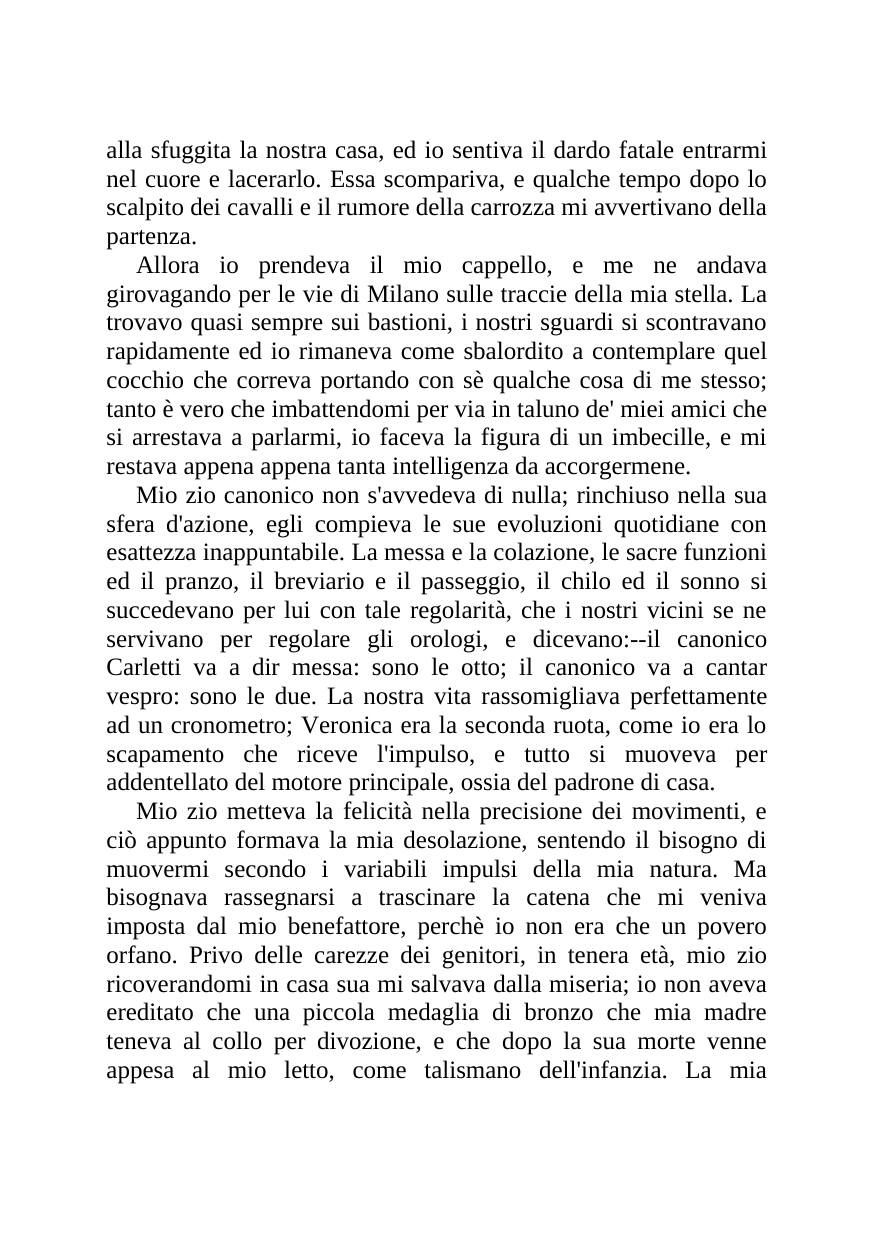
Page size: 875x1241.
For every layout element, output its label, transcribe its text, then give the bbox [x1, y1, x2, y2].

text Mio zio metteva la felicità nella precisione dei movimenti, e ciò appunto formava la mia desolazione, sentendo il bisogno di muovermi secondo i variabili impulsi della mia natura. Ma bisognava rassegnarsi a trascinare la catena che mi veniva imposta dal mio benefattore, perchè io non era che un povero orfano. Privo delle carezze dei genitori, in tenera età, mio zio ricoverandomi in casa sua mi salvava dalla miseria; io non aveva ereditato che una piccola medaglia di bronzo che mia madre teneva al collo per divozione, e che dopo la sua morte venne appesa al mio letto, come talismano dell'infanzia. La mia [106, 796, 768, 1084]
text Allora io prendeva il mio cappello, e me ne andava girovagando per le vie di Milano sulle traccie della mia stella. La trovavo quasi sempre sui bastioni, i nostri sguardi si scontravano rapidamente ed io rimaneva come sbalordito a contemplare quel cocchio che correva portando con sè qualche cosa di me stesso; tanto è vero che imbattendomi per via in taluno de' miei amici che si arrestava a parlarmi, io faceva la figura di un imbecille, e mi restava appena appena tanta intelligenza da accorgermene. [106, 250, 768, 480]
text Mio zio canonico non s'avvedeva di nulla; rinchiuso nella sua sfera d'azione, egli compieva le sue evoluzioni quotidiane con esattezza inappuntabile. La messa e la colazione, le sacre funzioni ed il pranzo, il breviario e il passeggio, il chilo ed il sonno si succedevano per lui con tale regolarità, che i nostri vicini se ne servivano per regolare gli orologi, e dicevano:--il canonico Carletti va a dir messa: sono le otto; il canonico va a cantar vespro: sono le due. La nostra vita rassomigliava perfettamente ad un cronometro; Veronica era la seconda ruota, come io era lo scapamento che riceve l'impulso, e tutto si muoveva per addentellato del motore principale, ossia del padrone di casa. [106, 480, 768, 796]
text alla sfuggita la nostra casa, ed io sentiva il dardo fatale entrarmi nel cuore e lacerarlo. Essa scompariva, e qualche tempo dopo lo scalpito dei cavalli e il rumore della carrozza mi avvertivano della partenza. [106, 135, 768, 250]
